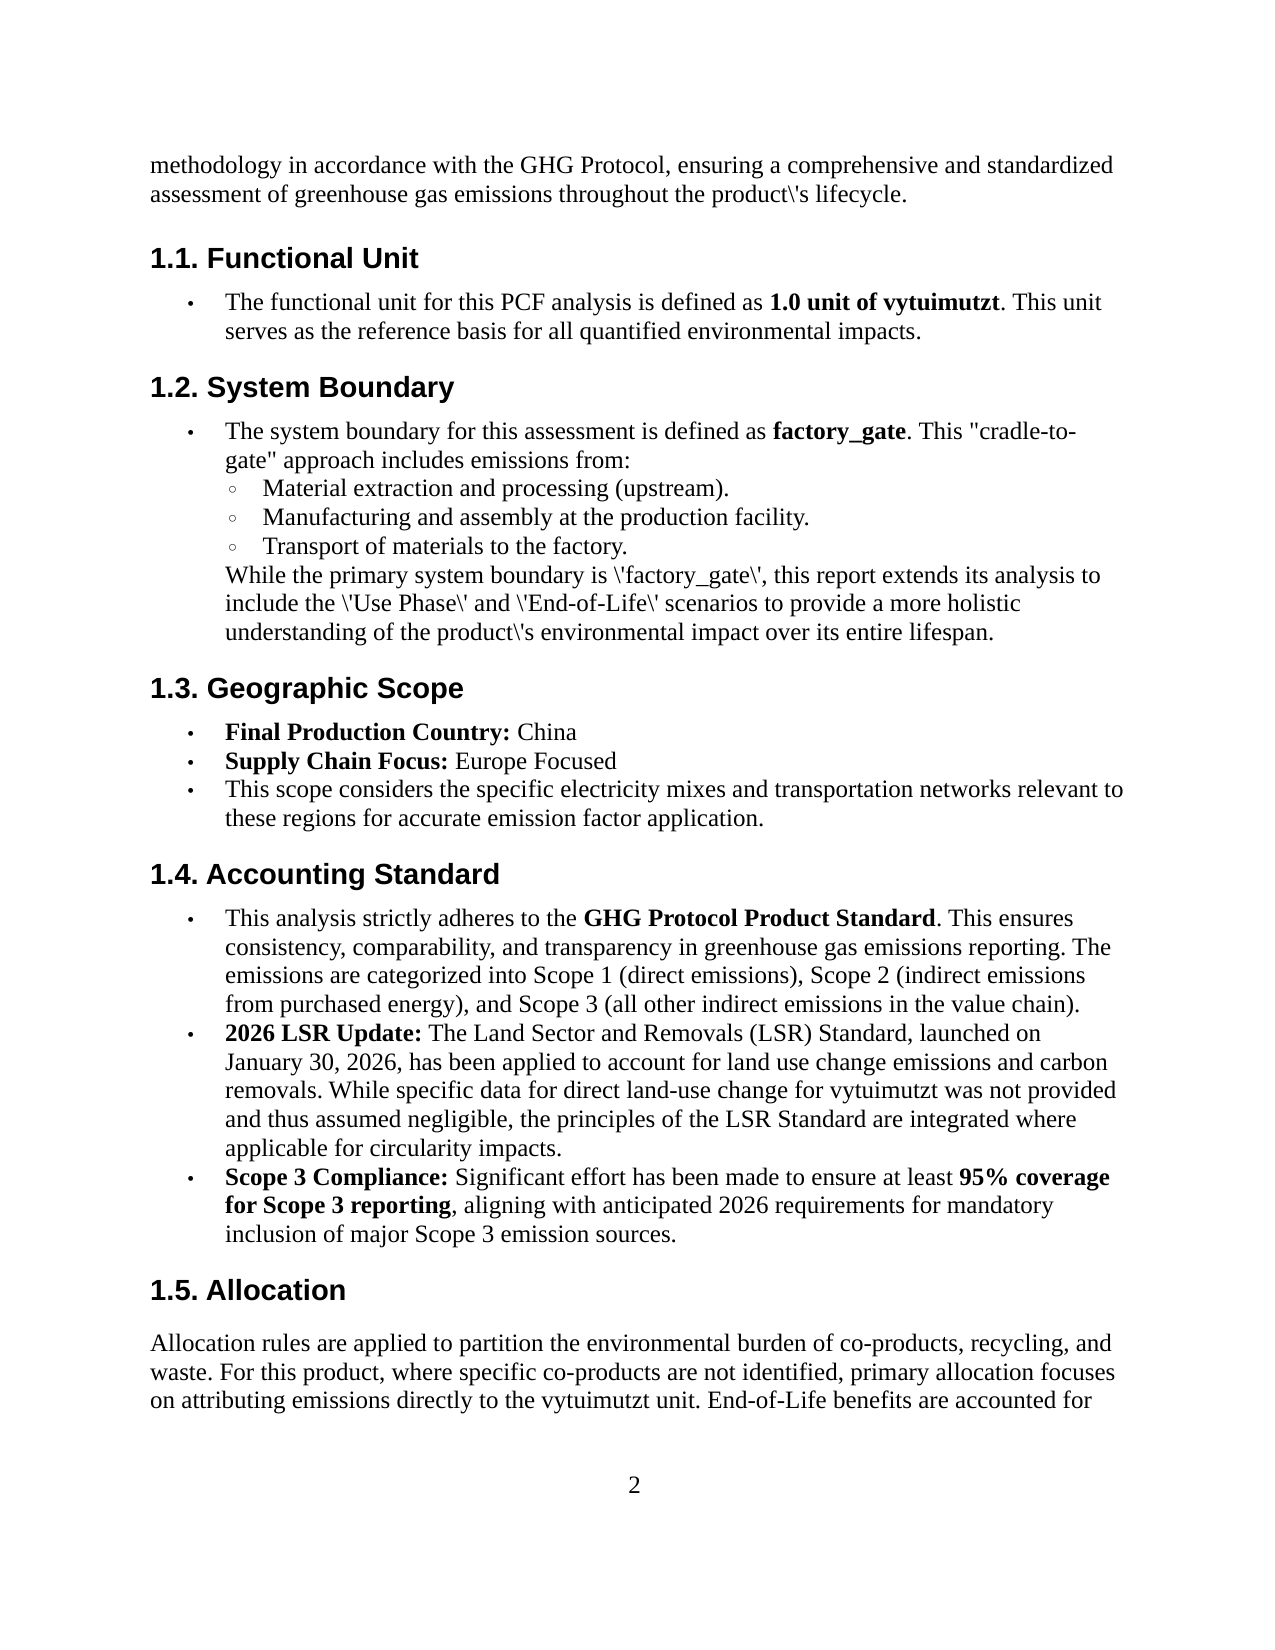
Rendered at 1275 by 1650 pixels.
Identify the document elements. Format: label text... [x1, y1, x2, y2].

list Final Production Country: China [187, 717, 1125, 746]
list The system boundary for this assessment is defined as factory_gate. This "cradle-to-gate" approach includes emissions from: [187, 416, 1125, 473]
list Supply Chain Focus: Europe Focused [187, 746, 1125, 774]
text Allocation rules are applied to partition the environmental burden of co-products, recycling, and waste. For this product, where specific co-products are not identified, primary allocation focuses on attributing emissions directly to the vytuimutzt unit. End-of-Life benefits are accounted for [150, 1328, 1125, 1414]
list Scope 3 Compliance: Significant effort has been made to ensure at least 95% coverage for Scope 3 reporting, aligning with anticipated 2026 requirements for mandatory inclusion of major Scope 3 emission sources. [187, 1162, 1125, 1248]
text methodology in accordance with the GHG Protocol, ensuring a comprehensive and standardized assessment of greenhouse gas emissions throughout the product\'s lifecycle. [150, 150, 1125, 207]
list This scope considers the specific electricity mixes and transportation networks relevant to these regions for accurate emission factor application. [187, 774, 1125, 832]
subtitle 1.2. System Boundary [150, 370, 1125, 403]
subtitle 1.4. Accounting Standard [150, 857, 1125, 891]
subtitle 1.1. Functional Unit [150, 241, 1125, 275]
list This analysis strictly adheres to the GHG Protocol Product Standard. This ensures consistency, comparability, and transparency in greenhouse gas emissions reporting. The emissions are categorized into Scope 1 (direct emissions), Scope 2 (indirect emissions from purchased energy), and Scope 3 (all other indirect emissions in the value chain). [187, 903, 1125, 1018]
list The functional unit for this PCF analysis is defined as 1.0 unit of vytuimutzt. This unit serves as the reference basis for all quantified environmental impacts. [187, 287, 1125, 345]
list While the primary system boundary is \'factory_gate\', this report extends its analysis to include the \'Use Phase\' and \'End-of-Life\' scenarios to provide a more holistic understanding of the product\'s environmental impact over its entire lifespan. [187, 560, 1125, 646]
list Transport of materials to the factory. [225, 531, 1125, 560]
subtitle 1.5. Allocation [150, 1273, 1125, 1307]
list Material extraction and processing (upstream). [225, 473, 1125, 502]
list Manufacturing and assembly at the production facility. [225, 502, 1125, 531]
subtitle 1.3. Geographic Scope [150, 671, 1125, 704]
list 2026 LSR Update: The Land Sector and Removals (LSR) Standard, launched on January 30, 2026, has been applied to account for land use change emissions and carbon removals. While specific data for direct land-use change for vytuimutzt was not provided and thus assumed negligible, the principles of the LSR Standard are integrated where applicable for circularity impacts. [187, 1018, 1125, 1162]
